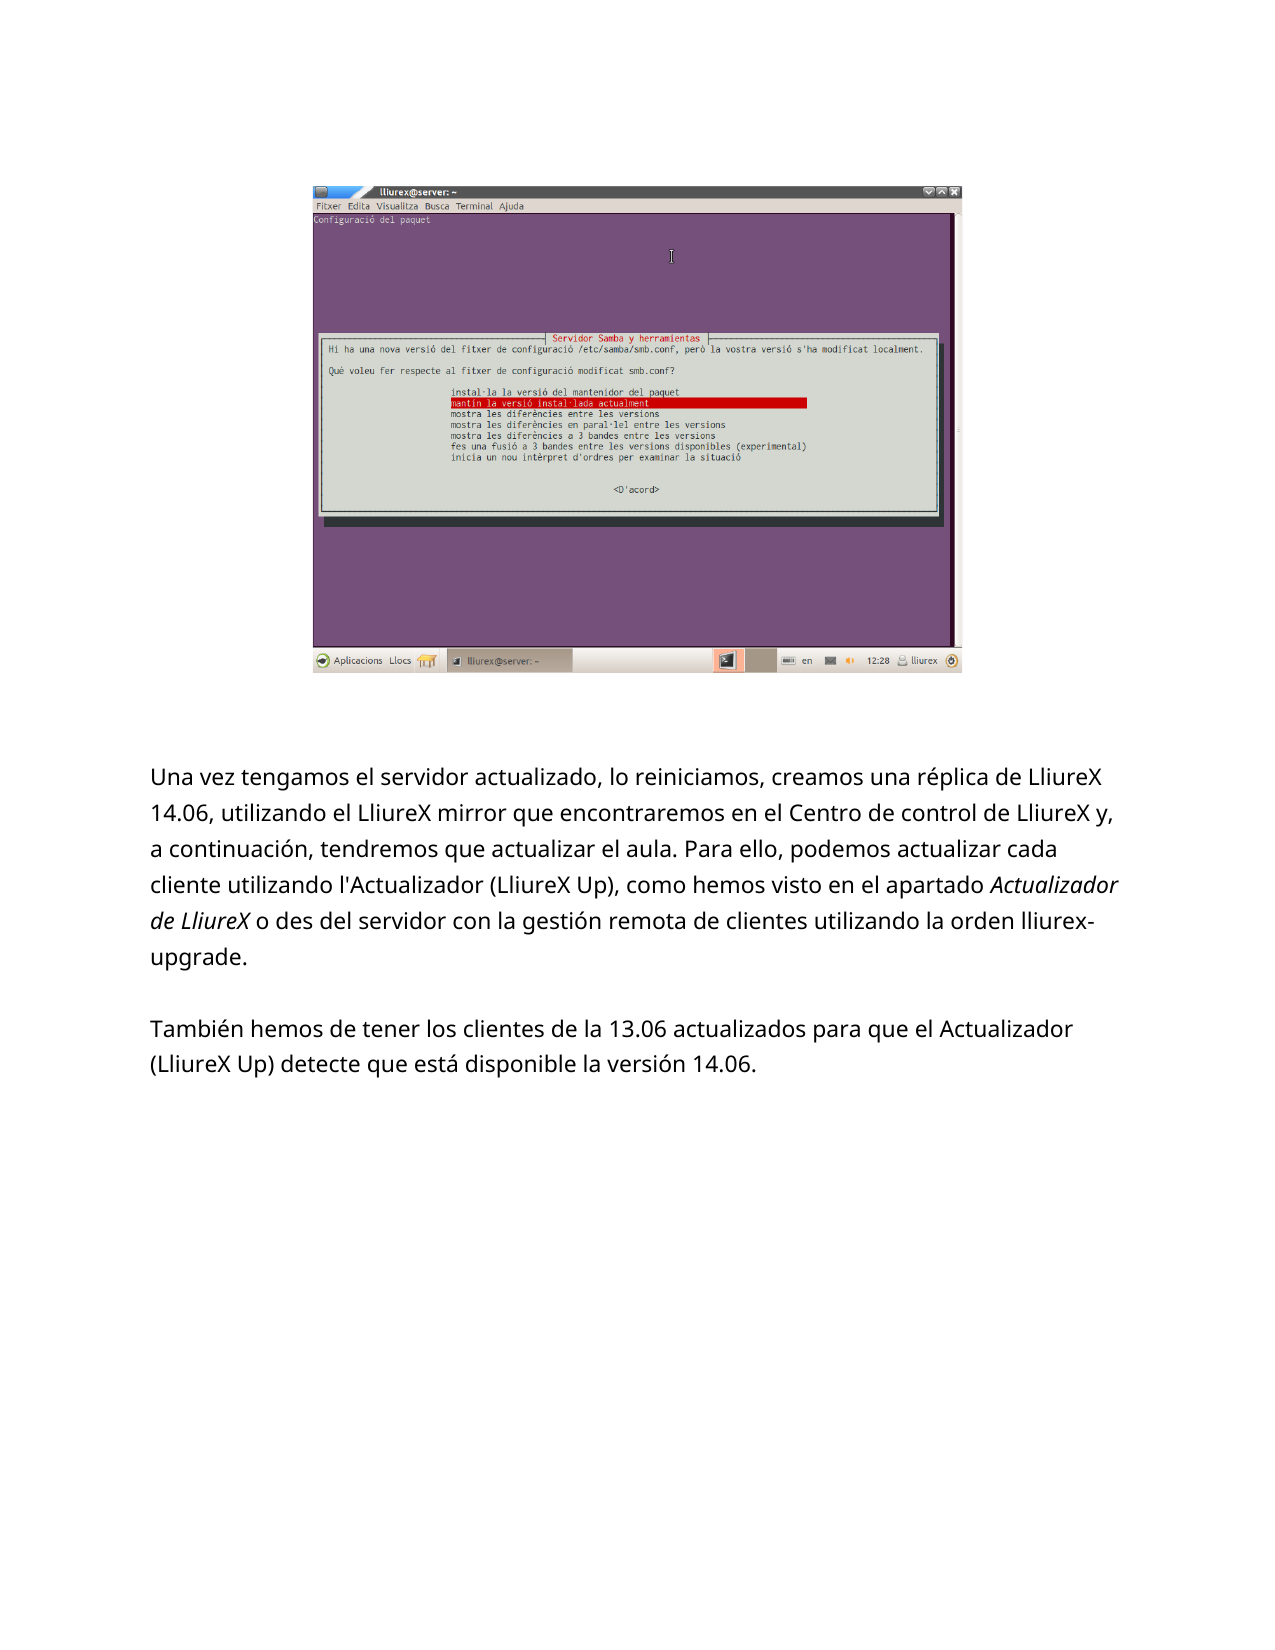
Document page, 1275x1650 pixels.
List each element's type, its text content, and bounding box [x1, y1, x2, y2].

text Una vez tengamos el servidor actualizado, lo reiniciamos, creamos una réplica de LliureX 14.06, utilizando el LliureX mirror que encontraremos en el Centro de control de LliureX y, a continuación, tendremos que actualizar el aula. Para ello, podemos actualizar cada cliente utilizando l'Actualizador (LliureX Up), como hemos visto en el apartado Actualizador de LliureX o des del servidor con la gestión remota de clientes utilizando la orden lliurex-upgrade. [150, 761, 1125, 972]
text También hemos de tener los clientes de la 13.06 actualizados para que el Actualizador (LliureX Up) detecte que está disponible la versión 14.06. [150, 1012, 1125, 1080]
picture [312, 186, 963, 673]
